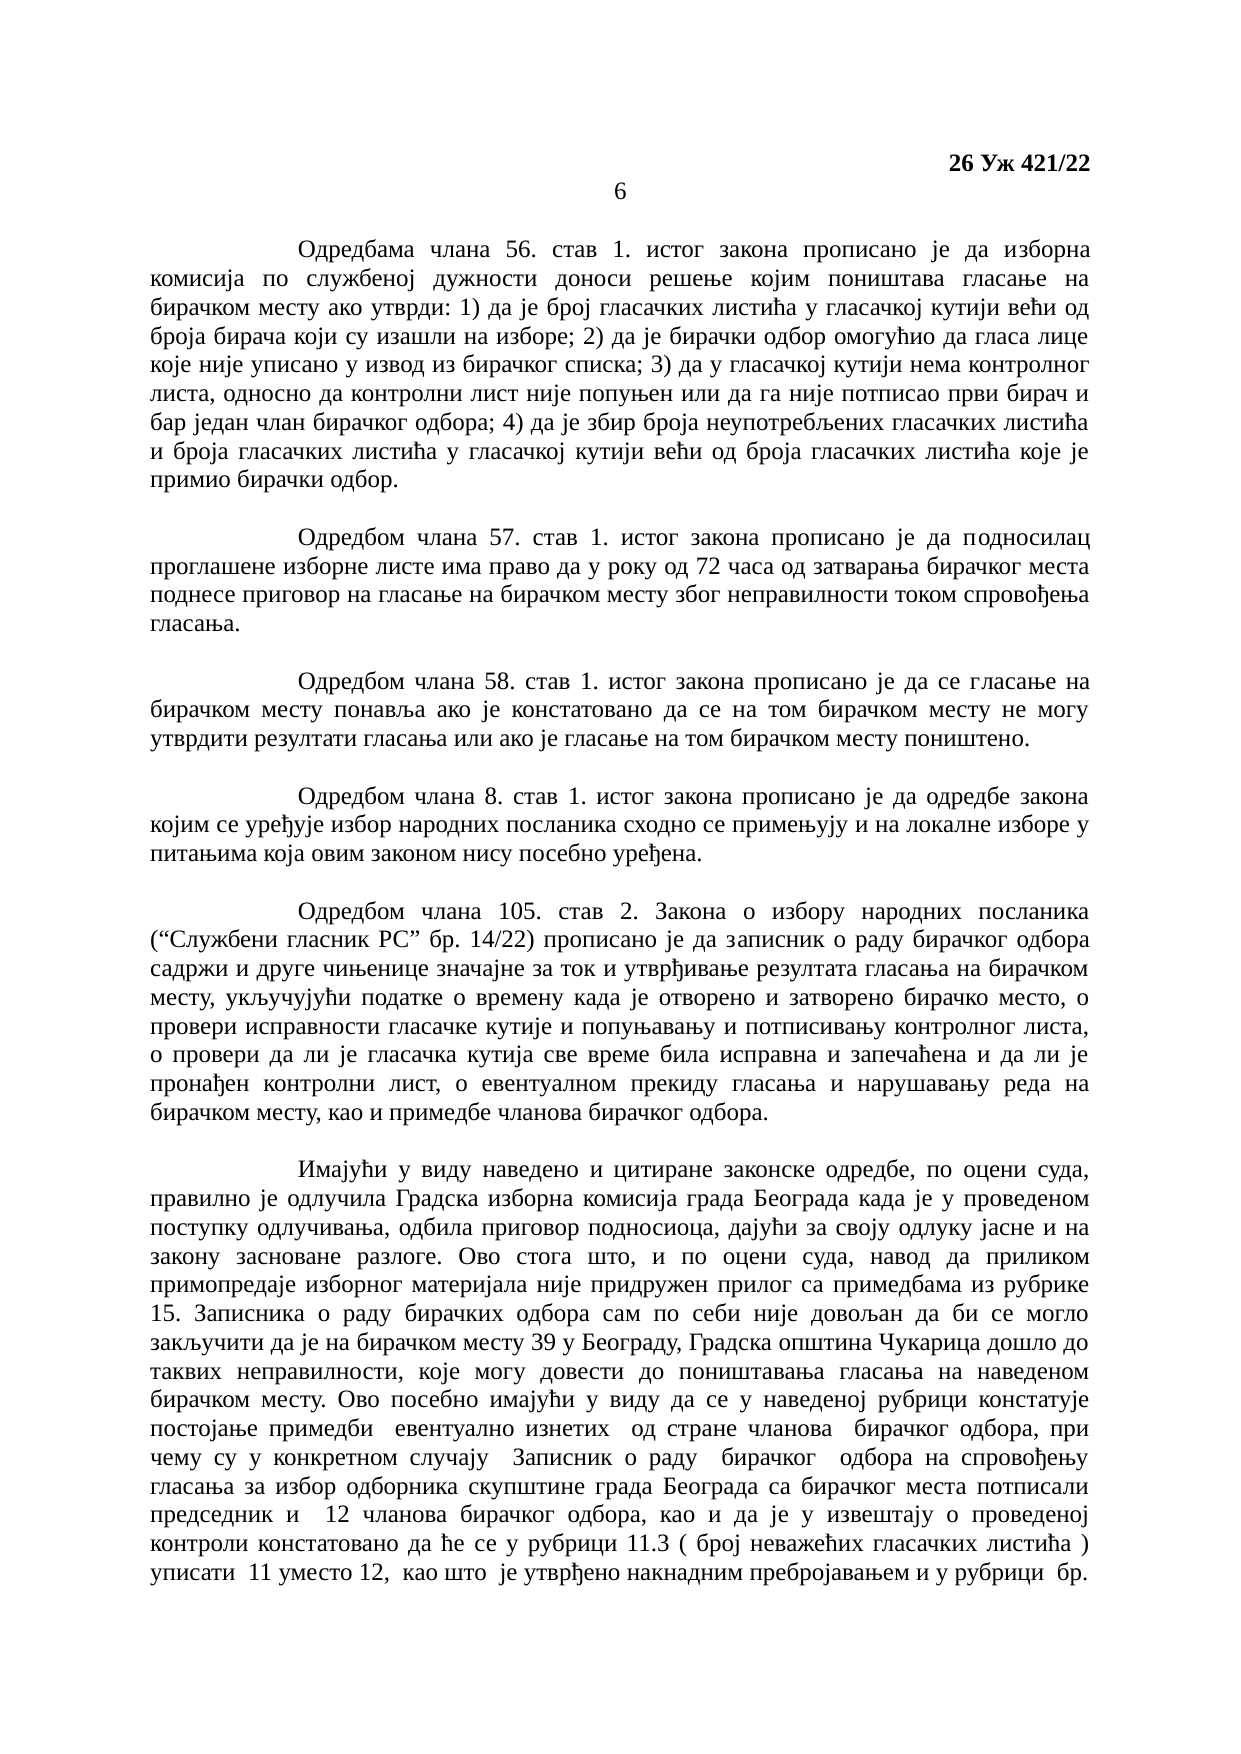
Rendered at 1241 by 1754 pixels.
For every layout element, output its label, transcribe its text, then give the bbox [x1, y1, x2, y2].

text Одредбом члана 57. став 1. истог закона прописано је да подносилац проглашене изборне листе има право да у року од 72 часа од затварања бирачког места поднесе приговор на гласање на бирачком месту због неправилности током спровођења гласања. [150, 522, 1090, 637]
text Одредбом члана 8. став 1. истог закона прописано је да одредбе закона којим се уређује избор народних посланика сходно се примењују и на локалне изборе у питањима која овим законом нису посебно уређена. [150, 781, 1090, 867]
text Одредбом члана 105. став 2. Закона о избору народних посланика (“Службени гласник РС” бр. 14/22) прописано је да записник о раду бирачког одбора садржи и друге чињенице значајне за ток и утврђивање резултата гласања на бирачком месту, укључујући податке о времену када је отворено и затворено бирачко место, о провери исправности гласачке кутије и попуњавању и потписивању контролног листа, о провери да ли је гласачка кутија све време била исправна и запечаћена и да ли је пронађен контролни лист, о евентуалном прекиду гласања и нарушавању реда на бирачком месту, као и примедбе чланова бирачког одбора. [150, 896, 1090, 1126]
text Имајући у виду наведено и цитиране законске одредбе, по оцени суда, правилно је одлучила Градска изборна комисија града Београда када је у проведеном поступку одлучивања, одбила приговор подносиоца, дајући за своју одлуку јасне и на закону засноване разлоге. Ово стога што, и по оцени суда, навод да приликом примопредаје изборног материјала није придружен прилог са примедбама из рубрике 15. Записника о раду бирачких одбора сам по себи није довољан да би се могло закључити да је на бирачком месту 39 у Београду, Градска општина Чукарица дошло до таквих неправилности, које могу довести до поништавања гласања на наведеном бирачком месту. Ово посебно имајући у виду да се у наведеној рубрици констатује постојање примедби евентуално изнетих од стране чланова бирачког одбора, при чему су у конкретном случају Записник о раду бирачког одбора на спровођењу гласања за избор одборника скупштине града Београда са бирачког места потписали председник и 12 чланова бирачког одбора, као и да је у извештају о проведеној контроли констатовано да ће се у рубрици 11.3 ( број неважећих гласачких листића ) уписати 11 уместо 12, као што је утврђено накнадним пребројавањем и у рубрици бр. [150, 1154, 1090, 1586]
text Одредбом члана 58. став 1. истог закона прописано је да се гласање на бирачком месту понавља ако је констатовано да се на том бирачком месту не могу утврдити резултати гласања или ако је гласање на том бирачком месту поништено. [150, 666, 1090, 752]
text Одредбама члана 56. став 1. истог закона прописано је да изборна комисија по службеној дужности доноси решење којим поништава гласање на бирачком месту ако утврди: 1) да је број гласачких листића у гласачкој кутији већи од броја бирача који су изашли на изборе; 2) да је бирачки одбор омогућио да гласа лице које није уписано у извод из бирачког списка; 3) да у гласачкој кутији нема контролног листа, односно да контролни лист није попуњен или да га није потписао први бирач и бар један члан бирачког одбора; 4) да је збир броја неупотребљених гласачких листића и броја гласачких листића у гласачкој кутији већи од броја гласачких листића које је примио бирачки одбор. [150, 234, 1090, 493]
